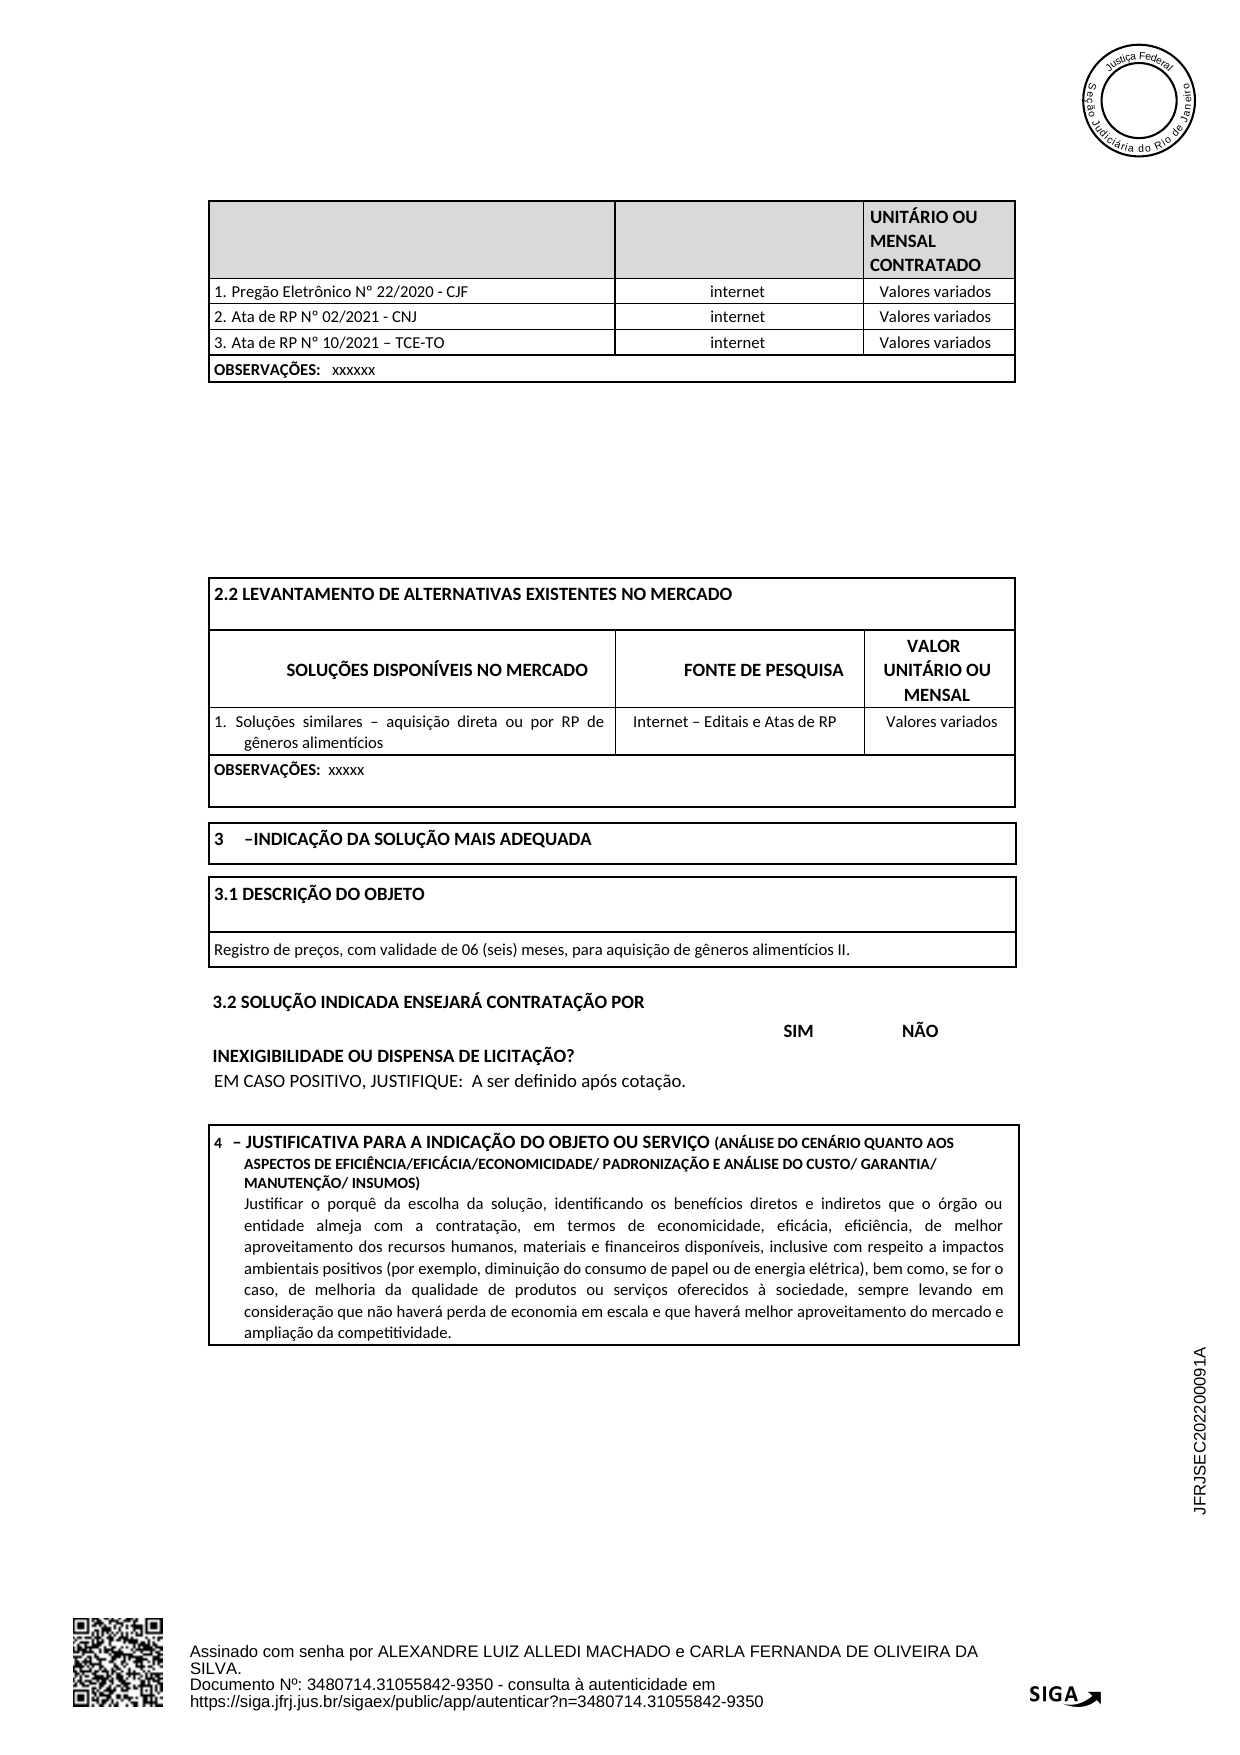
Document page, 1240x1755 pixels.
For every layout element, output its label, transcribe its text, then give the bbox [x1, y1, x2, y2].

table_cell internet [616, 279, 863, 303]
text 3.2 SOLUÇÃO INDICADA ENSEJARÁ CONTRATAÇÃO POR [212, 990, 942, 1013]
text EM CASO POSITIVO, JUSTIFIQUE: A ser definido após cotação. [214, 1069, 942, 1092]
table_cell Internet – Editais e Atas de RP [616, 708, 864, 754]
table_cell SOLUÇÕES DISPONÍVEIS NO MERCADO [210, 631, 615, 707]
table_cell OBSERVAÇÕES: xxxxx [210, 756, 865, 806]
table_cell Valores variados [864, 304, 1014, 329]
table_cell [865, 756, 1014, 806]
table_cell Valores variados [864, 279, 1014, 303]
table_cell UNITÁRIO OU MENSAL CONTRATADO [864, 202, 1014, 278]
table_cell Valores variados [864, 330, 1014, 354]
table_cell 2. Ata de RP Nº 02/2021 - CNJ [210, 304, 614, 329]
table_cell OBSERVAÇÕES: xxxxxx [210, 356, 1014, 381]
table_cell [616, 202, 863, 278]
table_cell internet [616, 330, 863, 354]
table_cell 3. Ata de RP Nº 10/2021 – TCE-TO [210, 330, 614, 354]
table_cell internet [616, 304, 863, 329]
table_cell VALOR UNITÁRIO OU MENSAL [865, 631, 1014, 707]
table_header 4 – JUSTIFICATIVA PARA A INDICAÇÃO DO OBJETO OU SERVIÇO (ANÁLISE DO CENÁRIO QUANTO AOS ASPECTOS DE EFICIÊNCIA/EFICÁCIA/ECONOMICIDADE/ PADRONIZAÇÃO E ANÁLISE DO CUSTO/ GARANTIA/ MANUTENÇÃO/ INSUMOS) Justificar o porquê da escolha da solução, identificando os benefícios diretos e indiretos que o órgão ou entidade almeja com a contratação, em termos de economicidade, eficácia, eficiência, de melhor aproveitamento dos recursos humanos, materiais e financeiros disponíveis, inclusive com respeito a impactos ambientais positivos (por exemplo, diminuição do consumo de papel ou de energia elétrica), bem como, se for o caso, de melhoria da qualidade de produtos ou serviços oferecidos à sociedade, sempre levando em consideração que não haverá perda de economia em escala e que haverá melhor aproveitamento do mercado e ampliação da competitividade. [210, 1126, 1018, 1344]
table_header [865, 579, 1014, 629]
text INEXIGIBILIDADE OU DISPENSA DE LICITAÇÃO? [212, 1044, 942, 1067]
table_header –INDICAÇÃO DA SOLUÇÃO MAIS ADEQUADA [244, 824, 1015, 863]
table_cell Registro de preços, com validade de 06 (seis) meses, para aquisição de gêneros alimentícios II. [210, 933, 1015, 966]
table_cell Valores variados [865, 708, 1014, 754]
table_cell 1. Pregão Eletrônico Nº 22/2020 - CJF [210, 279, 614, 303]
table_cell 1. Soluções similares – aquisição direta ou por RP de gêneros alimentícios [210, 708, 615, 754]
table_header 2.2 LEVANTAMENTO DE ALTERNATIVAS EXISTENTES NO MERCADO [210, 579, 865, 629]
text SIM NÃO [214, 1015, 942, 1043]
table_cell [210, 202, 614, 278]
table_header 3.1 DESCRIÇÃO DO OBJETO [210, 878, 1015, 931]
table_cell FONTE DE PESQUISA [616, 631, 864, 707]
table_header 3 [210, 824, 244, 863]
